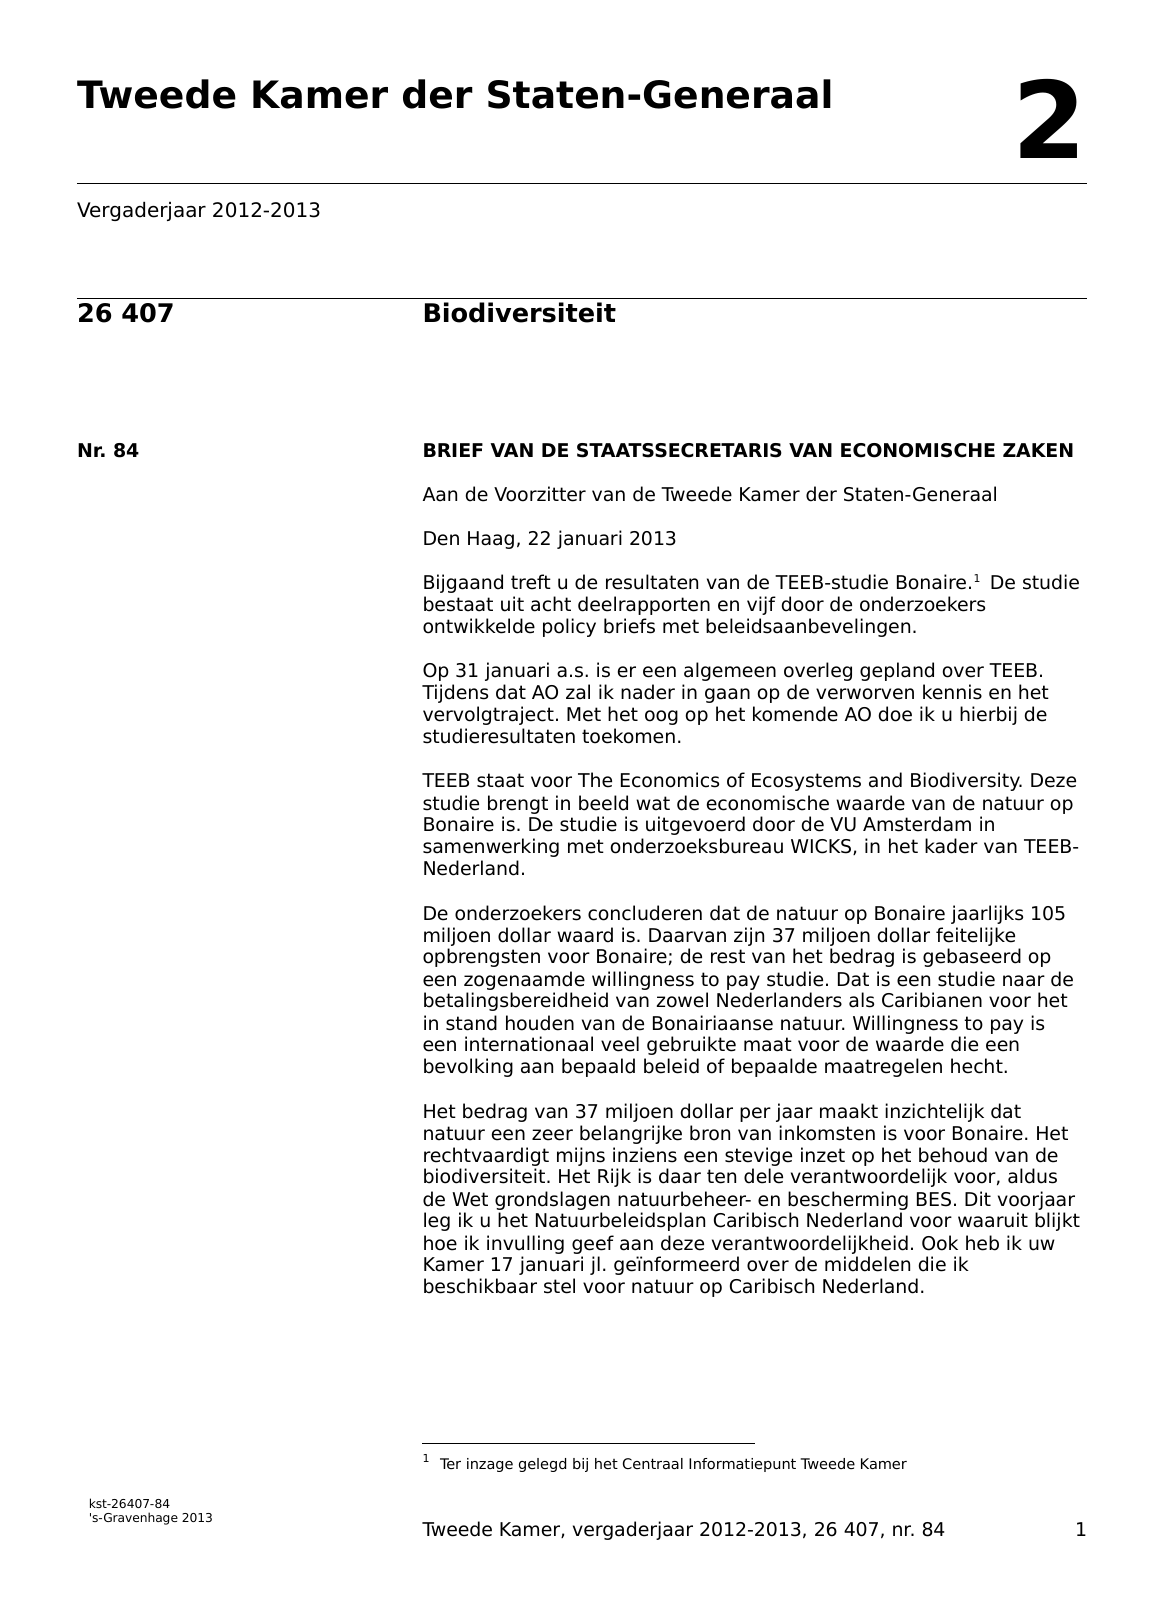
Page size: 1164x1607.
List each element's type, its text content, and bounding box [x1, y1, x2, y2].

table_header 2 [886, 59, 1087, 183]
text Den Haag, 22 januari 2013 [422, 528, 1087, 550]
text Bijgaand treft u de resultaten van de TEEB-studie Bonaire. De studie bestaat uit acht deelrapporten en vijf door de onderzoekers ontwikkelde policy briefs met beleidsaanbevelingen. [422, 572, 1087, 638]
text De onderzoekers concluderen dat de natuur op Bonaire jaarlijks 105 miljoen dollar waard is. Daarvan zijn 37 miljoen dollar feitelijke opbrengsten voor Bonaire; de rest van het bedrag is gebaseerd op een zogenaamde willingness to pay studie. Dat is een studie naar de betalingsbereidheid van zowel Nederlanders als Caribianen voor het in stand houden van de Bonairiaanse natuur. Willingness to pay is een internationaal veel gebruikte maat voor de waarde die een bevolking aan bepaald beleid of bepaalde maatregelen hecht. [422, 902, 1087, 1078]
table_cell Vergaderjaar 2012-2013 [77, 184, 1087, 298]
text 's-Gravenhage 2013 [88, 1511, 323, 1525]
text Het bedrag van 37 miljoen dollar per jaar maakt inzichtelijk dat natuur een zeer belangrijke bron van inkomsten is voor Bonaire. Het rechtvaardigt mijns inziens een stevige inzet op het behoud van de biodiversiteit. Het Rijk is daar ten dele verantwoordelijk voor, aldus de Wet grondslagen natuurbeheer- en bescherming BES. Dit voorjaar leg ik u het Natuurbeleidsplan Caribisch Nederland voor waaruit blijkt hoe ik invulling geef aan deze verantwoordelijkheid. Ook heb ik uw Kamer 17 januari jl. geïnformeerd over de middelen die ik beschikbaar stel voor natuur op Caribisch Nederland. [422, 1101, 1087, 1298]
table_header Tweede Kamer der Staten-Generaal [77, 59, 886, 183]
text kst-26407-84 [88, 1497, 323, 1511]
subtitle Nr. 84 BRIEF VAN DE STAATSSECRETARIS VAN ECONOMISCHE ZAKEN [77, 440, 1087, 462]
text Op 31 januari a.s. is er een algemeen overleg gepland over TEEB. Tijdens dat AO zal ik nader in gaan op de verworven kennis en het vervolgtraject. Met het oog op het komende AO doe ik u hierbij de studieresultaten toekomen. [422, 660, 1087, 748]
text Ter inzage gelegd bij het Centraal Informatiepunt Tweede Kamer [422, 1452, 1087, 1474]
text TEEB staat voor The Economics of Ecosystems and Biodiversity. Deze studie brengt in beeld wat de economische waarde van de natuur op Bonaire is. De studie is uitgevoerd door de VU Amsterdam in samenwerking met onderzoeksbureau WICKS, in het kader van TEEB-Nederland. [422, 770, 1087, 880]
text Aan de Voorzitter van de Tweede Kamer der Staten-Generaal [422, 484, 1087, 506]
subtitle 26 407 Biodiversiteit [77, 299, 1087, 329]
